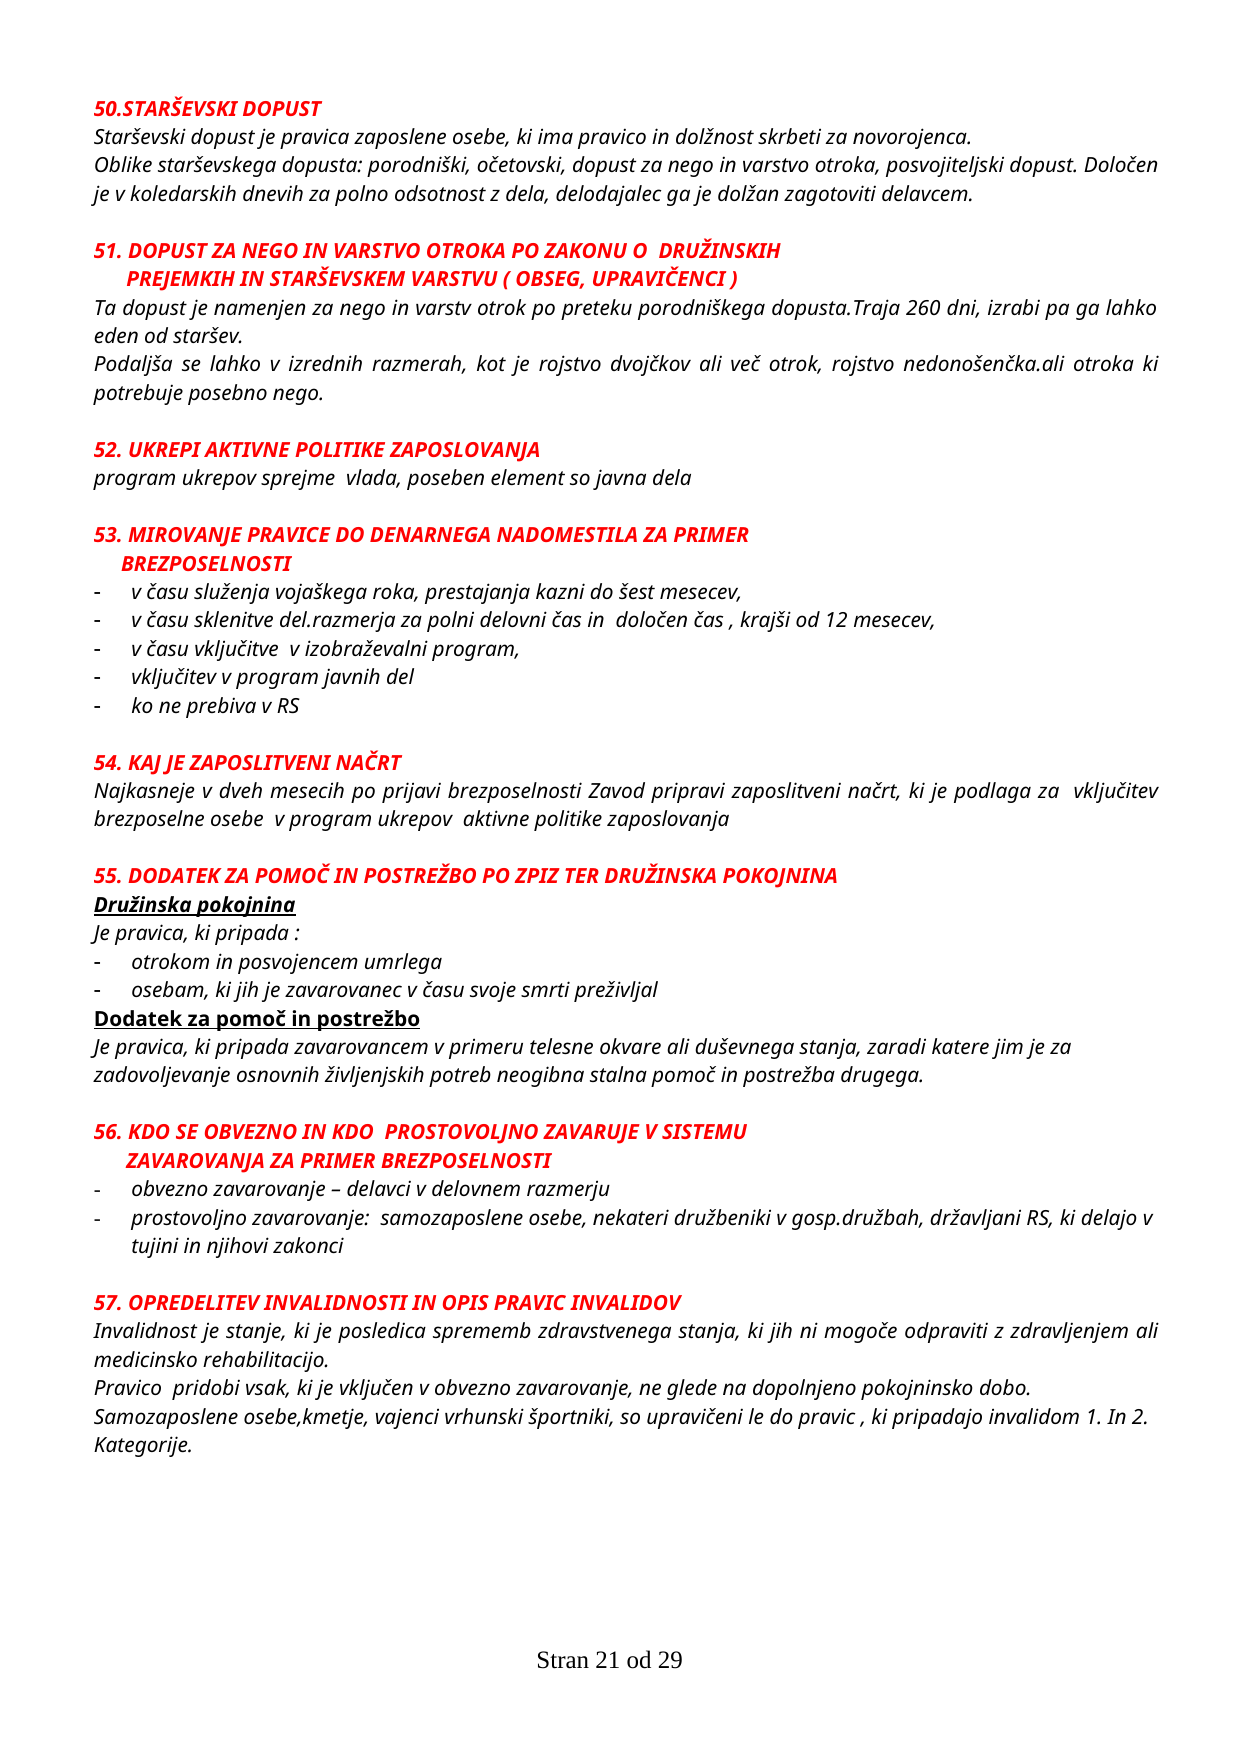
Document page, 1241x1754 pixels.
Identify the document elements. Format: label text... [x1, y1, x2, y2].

text Invalidnost je stanje, ki je posledica sprememb zdravstvenega stanja, ki jih ni mogoče odpraviti z zdravljenjem ali medicinsko rehabilitacijo. [94, 1316, 1162, 1373]
text 55. DODATEK ZA POMOČ IN POSTREŽBO PO ZPIZ TER DRUŽINSKA POKOJNINA [94, 861, 1162, 890]
list v času sklenitve del.razmerja za polni delovni čas in določen čas , krajši od 12 mesecev, [94, 606, 1162, 634]
text Pravico pridobi vsak, ki je vključen v obvezno zavarovanje, ne glede na dopolnjeno pokojninsko dobo. Samozaposlene osebe,kmetje, vajenci vrhunski športniki, so upravičeni le do pravic , ki pripadajo invalidom 1. In 2. Kategorije. [94, 1373, 1162, 1459]
subtitle Dodatek za pomoč in postrežbo [94, 1004, 1162, 1032]
text 53. MIROVANJE PRAVICE DO DENARNEGA NADOMESTILA ZA PRIMER [94, 520, 1162, 549]
text 57. OPREDELITEV INVALIDNOSTI IN OPIS PRAVIC INVALIDOV [94, 1288, 1162, 1316]
text PREJEMKIH IN STARŠEVSKEM VARSTVU ( OBSEG, UPRAVIČENCI ) [94, 264, 1162, 293]
text Najkasneje v dveh mesecih po prijavi brezposelnosti Zavod pripravi zaposlitveni načrt, ki je podlaga za vključitev brezposelne osebe v program ukrepov aktivne politike zaposlovanja [94, 776, 1162, 833]
list vključitev v program javnih del [94, 662, 1162, 691]
text Je pravica, ki pripada zavarovancem v primeru telesne okvare ali duševnega stanja, zaradi katere jim je za zadovoljevanje osnovnih življenjskih potreb neogibna stalna pomoč in postrežba drugega. [94, 1032, 1162, 1089]
list prostovoljno zavarovanje: samozaposlene osebe, nekateri družbeniki v gosp.družbah, državljani RS, ki delajo v tujini in njihovi zakonci [94, 1203, 1162, 1259]
text 54. KAJ JE ZAPOSLITVENI NAČRT [94, 748, 1162, 776]
text Je pravica, ki pripada : [94, 918, 1162, 947]
text Podaljša se lahko v izrednih razmerah, kot je rojstvo dvojčkov ali več otrok, rojstvo nedonošenčka.ali otroka ki potrebuje posebno nego. [94, 349, 1162, 406]
text 51. DOPUST ZA NEGO IN VARSTVO OTROKA PO ZAKONU O DRUŽINSKIH [94, 236, 1162, 264]
list otrokom in posvojencem umrlega [94, 947, 1162, 975]
list osebam, ki jih je zavarovanec v času svoje smrti preživljal [94, 975, 1162, 1004]
text BREZPOSELNOSTI [94, 549, 1162, 577]
list v času služenja vojaškega roka, prestajanja kazni do šest mesecev, [94, 577, 1162, 606]
text Ta dopust je namenjen za nego in varstv otrok po preteku porodniškega dopusta.Traja 260 dni, izrabi pa ga lahko eden od staršev. [94, 293, 1162, 349]
list v času vključitve v izobraževalni program, [94, 634, 1162, 662]
text ZAVAROVANJA ZA PRIMER BREZPOSELNOSTI [94, 1146, 1162, 1174]
text Družinska pokojnina [94, 890, 1162, 918]
list obvezno zavarovanje – delavci v delovnem razmerju [94, 1174, 1162, 1203]
text 56. KDO SE OBVEZNO IN KDO PROSTOVOLJNO ZAVARUJE V SISTEMU [94, 1117, 1162, 1146]
list ko ne prebiva v RS [94, 691, 1162, 719]
text Starševski dopust je pravica zaposlene osebe, ki ima pravico in dolžnost skrbeti za novorojenca. [94, 122, 1162, 151]
text 52. UKREPI AKTIVNE POLITIKE ZAPOSLOVANJA [94, 435, 1162, 463]
text Oblike starševskega dopusta: porodniški, očetovski, dopust za nego in varstvo otroka, posvojiteljski dopust. Določen je v koledarskih dnevih za polno odsotnost z dela, delodajalec ga je dolžan zagotoviti delavcem. [94, 151, 1162, 207]
text program ukrepov sprejme vlada, poseben element so javna dela [94, 463, 1162, 492]
text 50.STARŠEVSKI DOPUST [94, 94, 1162, 122]
